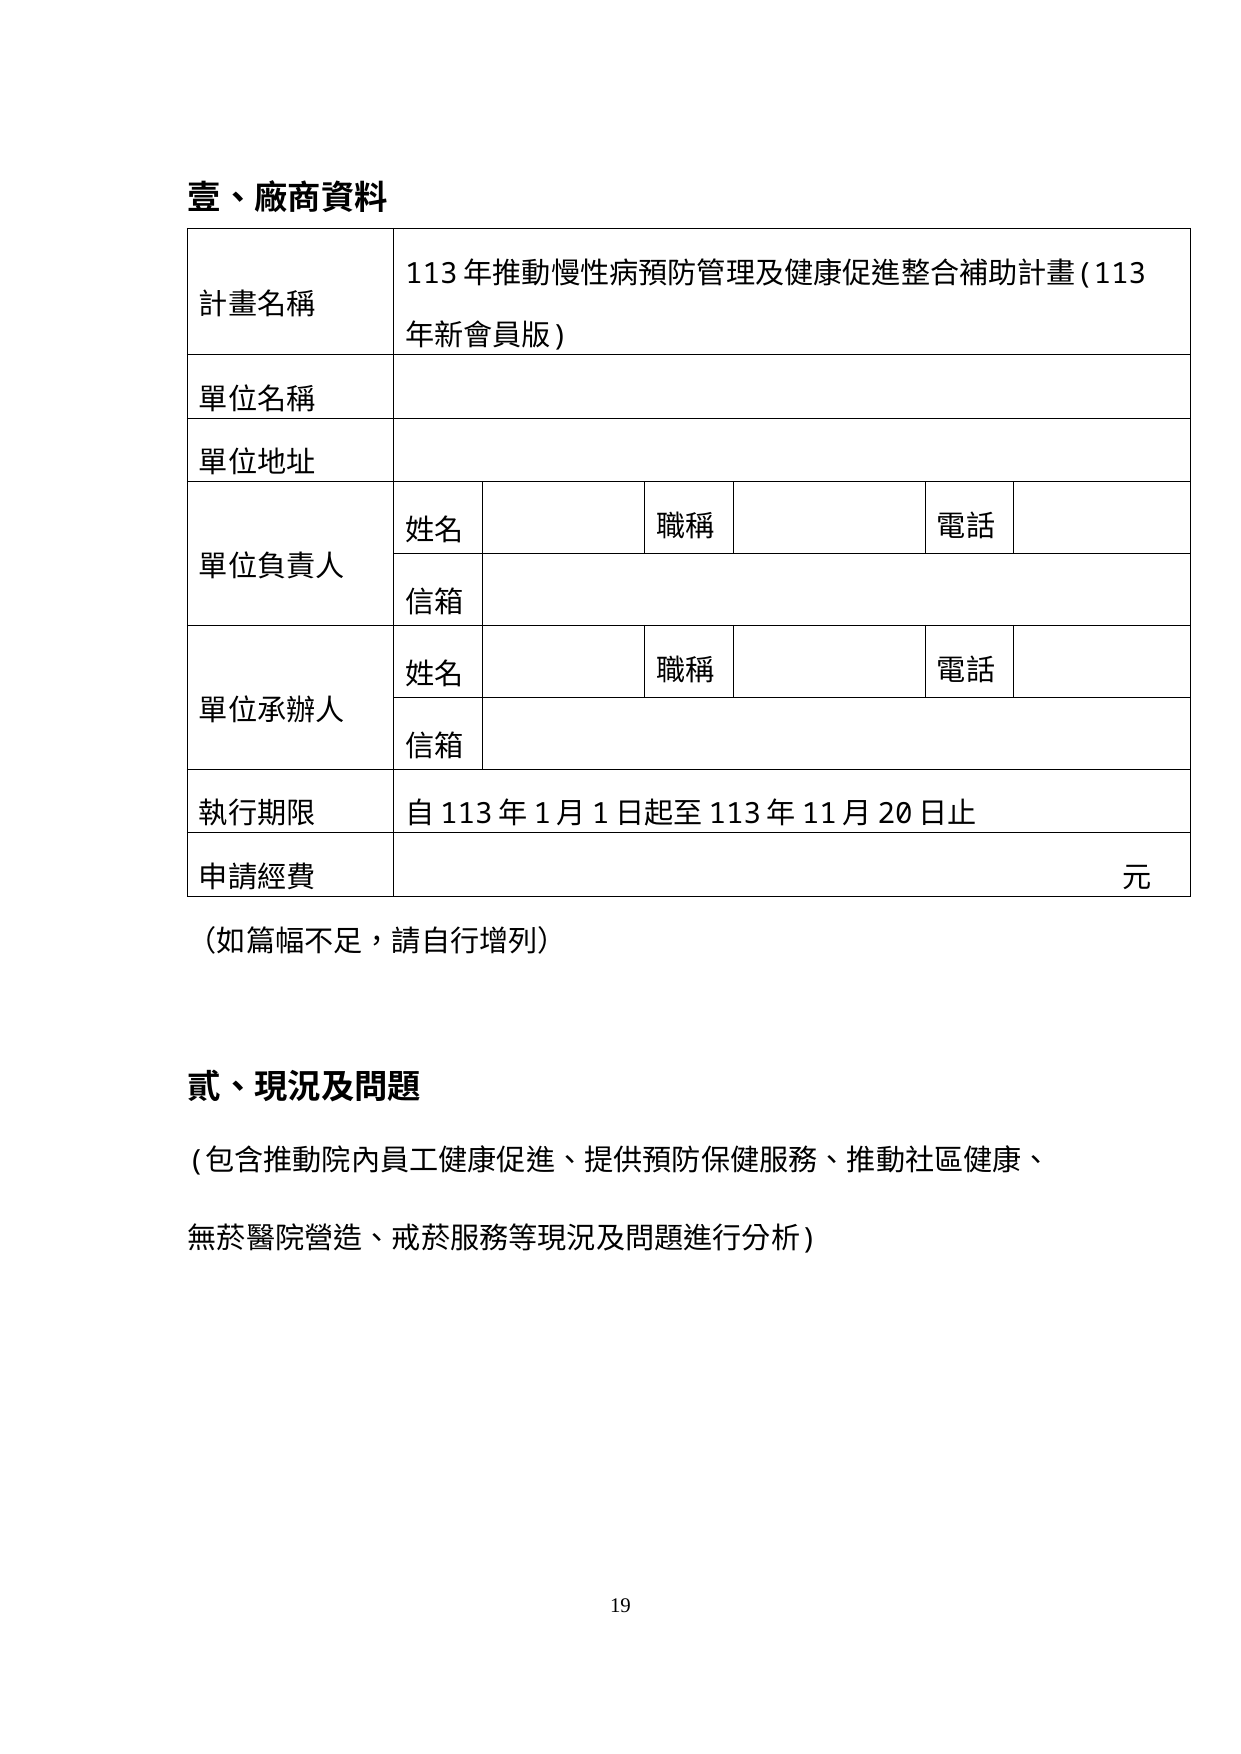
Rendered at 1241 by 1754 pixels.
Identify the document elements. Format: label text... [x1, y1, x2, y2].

table_cell 電話 [926, 482, 1013, 553]
table_cell 單位地址 [188, 419, 393, 481]
table_cell 單位承辦人 [188, 626, 393, 768]
table_cell 姓名 [394, 626, 482, 697]
table_cell 執行期限 [188, 770, 393, 832]
table_cell [483, 626, 644, 697]
table_cell [1014, 482, 1190, 553]
table_cell 自113年1月1日起至113年11月20日止 [394, 770, 1190, 832]
table_cell 申請經費 [188, 833, 393, 896]
table_cell [734, 626, 925, 697]
table_header 113年推動慢性病預防管理及健康促進整合補助計畫(113年新會員版) [394, 229, 1190, 354]
table_cell 元 [394, 833, 1190, 896]
table_cell [394, 355, 1190, 417]
table_cell [483, 554, 1190, 625]
table_cell [394, 419, 1190, 481]
text 貳、現況及問題 [187, 1042, 1053, 1104]
table_cell 單位負責人 [188, 482, 393, 625]
table_cell [483, 698, 1190, 768]
table_cell 信箱 [394, 554, 482, 625]
text （如篇幅不足，請自行增列） [187, 897, 1053, 959]
table_cell 職稱 [645, 482, 733, 553]
table_cell 職稱 [645, 626, 733, 697]
table_cell 單位名稱 [188, 355, 393, 417]
text 壹、廠商資料 [187, 153, 1053, 216]
table_cell 姓名 [394, 482, 482, 553]
table_cell 電話 [926, 626, 1013, 697]
text (包含推動院內員工健康促進、提供預防保健服務、推動社區健康、無菸醫院營造、戒菸服務等現況及問題進行分析) [187, 1116, 1053, 1257]
table_cell [483, 482, 644, 553]
table_cell [734, 482, 925, 553]
table_cell [1014, 626, 1190, 697]
table_cell 信箱 [394, 698, 482, 768]
table_header 計畫名稱 [188, 229, 393, 354]
